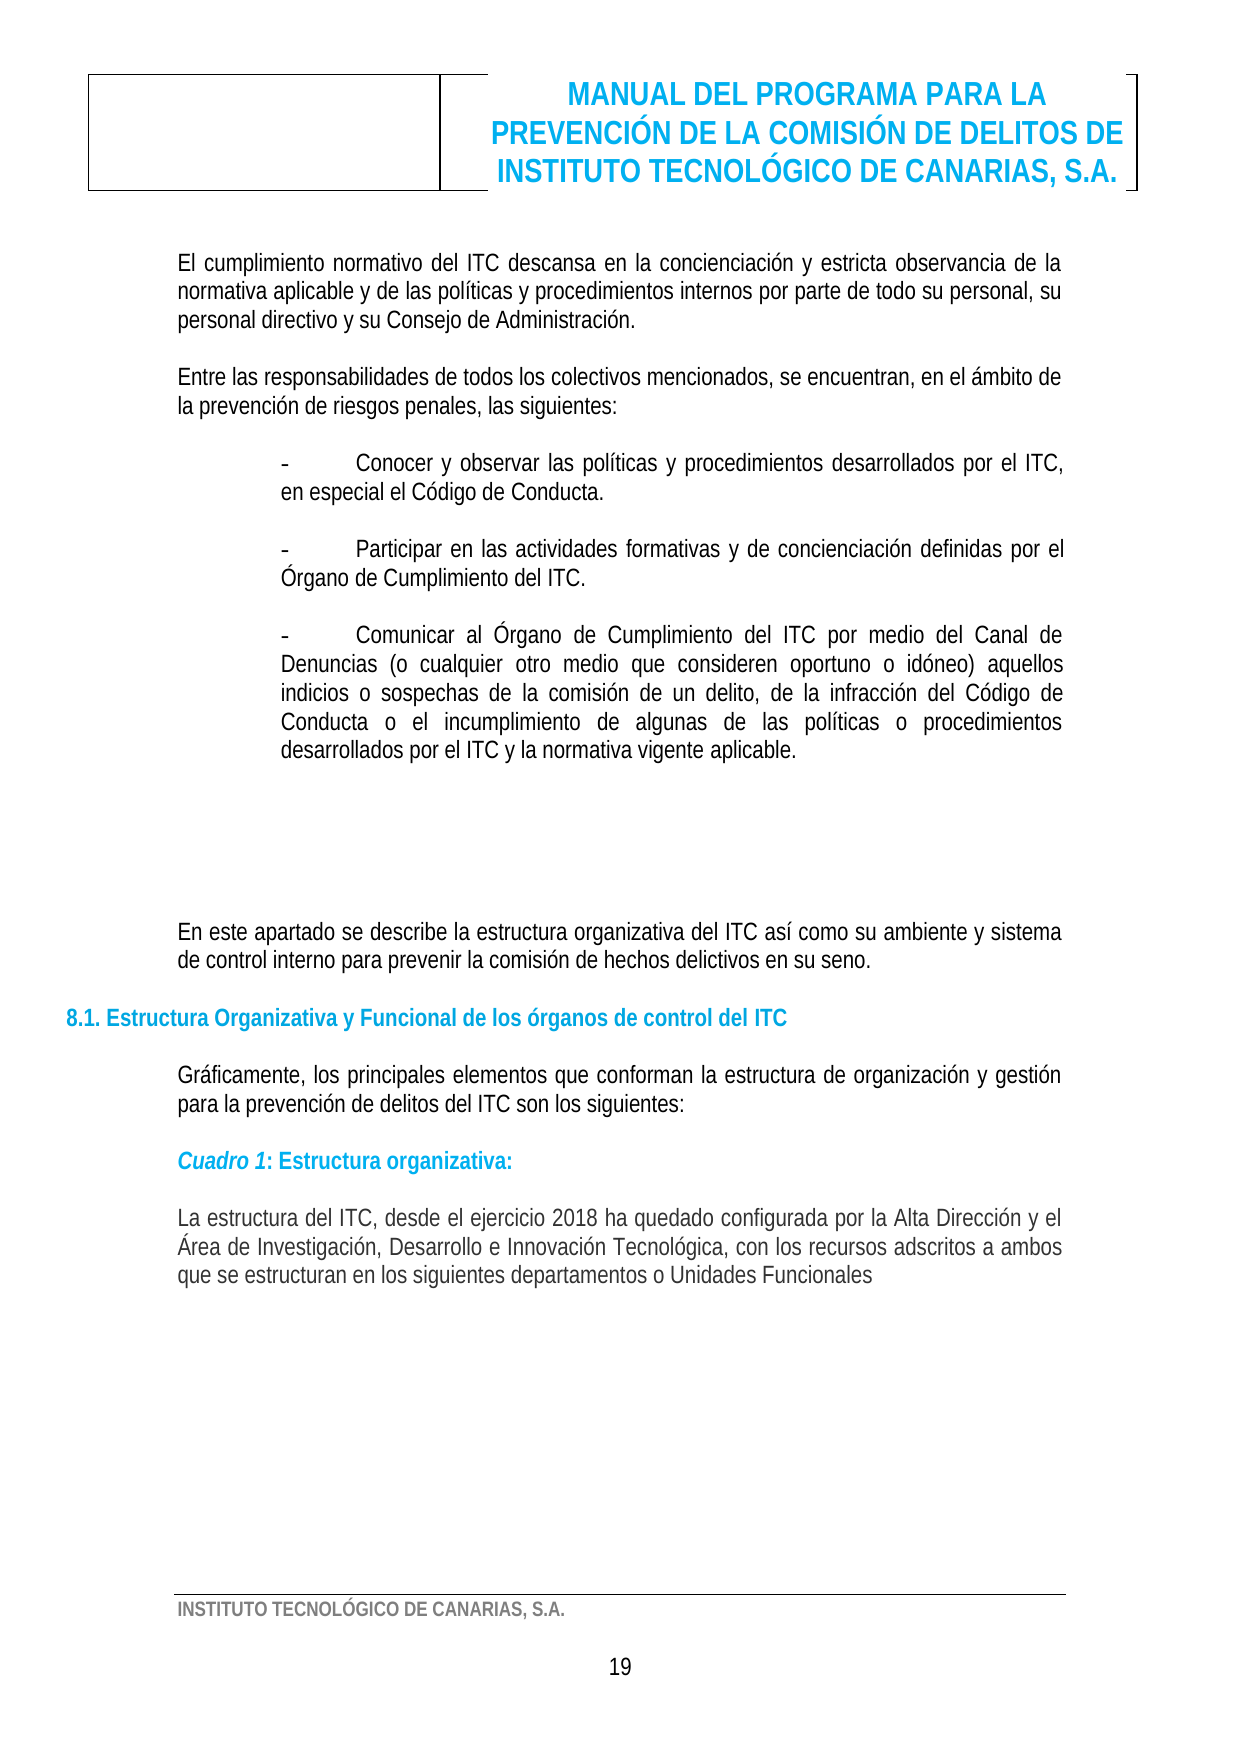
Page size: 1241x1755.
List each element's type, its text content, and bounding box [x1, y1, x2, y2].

text Entre las responsabilidades de todos los colectivos mencionados, se encuentran, en el ámbito de la prevención de riesgos penales, las siguientes: [177, 362, 1064, 419]
text En este apartado se describe la estructura organizativa del ITC así como su ambiente y sistema de control interno para prevenir la comisión de hechos delictivos en su seno. [177, 917, 1064, 974]
text La estructura del ITC, desde el ejercicio 2018 ha quedado configurada por la Alta Dirección y el Área de Investigación, Desarrollo e Innovación Tecnológica, con los recursos adscritos a ambos que se estructuran en los siguientes departamentos o Unidades Funcionales [177, 1203, 1064, 1289]
text Gráficamente, los principales elementos que conforman la estructura de organización y gestión para la prevención de delitos del ITC son los siguientes: [177, 1060, 1064, 1117]
list Estructura Organizativa y Funcional de los órganos de control del ITC [66, 1003, 1151, 1031]
list Conocer y observar las políticas y procedimientos desarrollados por el ITC, en especial el Código de Conducta. [281, 448, 1064, 506]
list Participar en las actividades formativas y de concienciación definidas por el Órgano de Cumplimiento del ITC. [281, 534, 1064, 592]
list Comunicar al Órgano de Cumplimiento del ITC por medio del Canal de Denuncias (o cualquier otro medio que consideren oportuno o idóneo) aquellos indicios o sospechas de la comisión de un delito, de la infracción del Código de Conducta o el incumplimiento de algunas de las políticas o procedimientos desarrollados por el ITC y la normativa vigente aplicable. [281, 620, 1064, 764]
list Descripción de la estructura organizativa y funcional y entorno de control general del ITC en el marco del cumplimiento normativo [106, 821, 1064, 888]
text Cuadro 1: Estructura organizativa: [177, 1146, 1151, 1174]
text El cumplimiento normativo del ITC descansa en la concienciación y estricta observancia de la normativa aplicable y de las políticas y procedimientos internos por parte de todo su personal, su personal directivo y su Consejo de Administración. [177, 248, 1064, 334]
